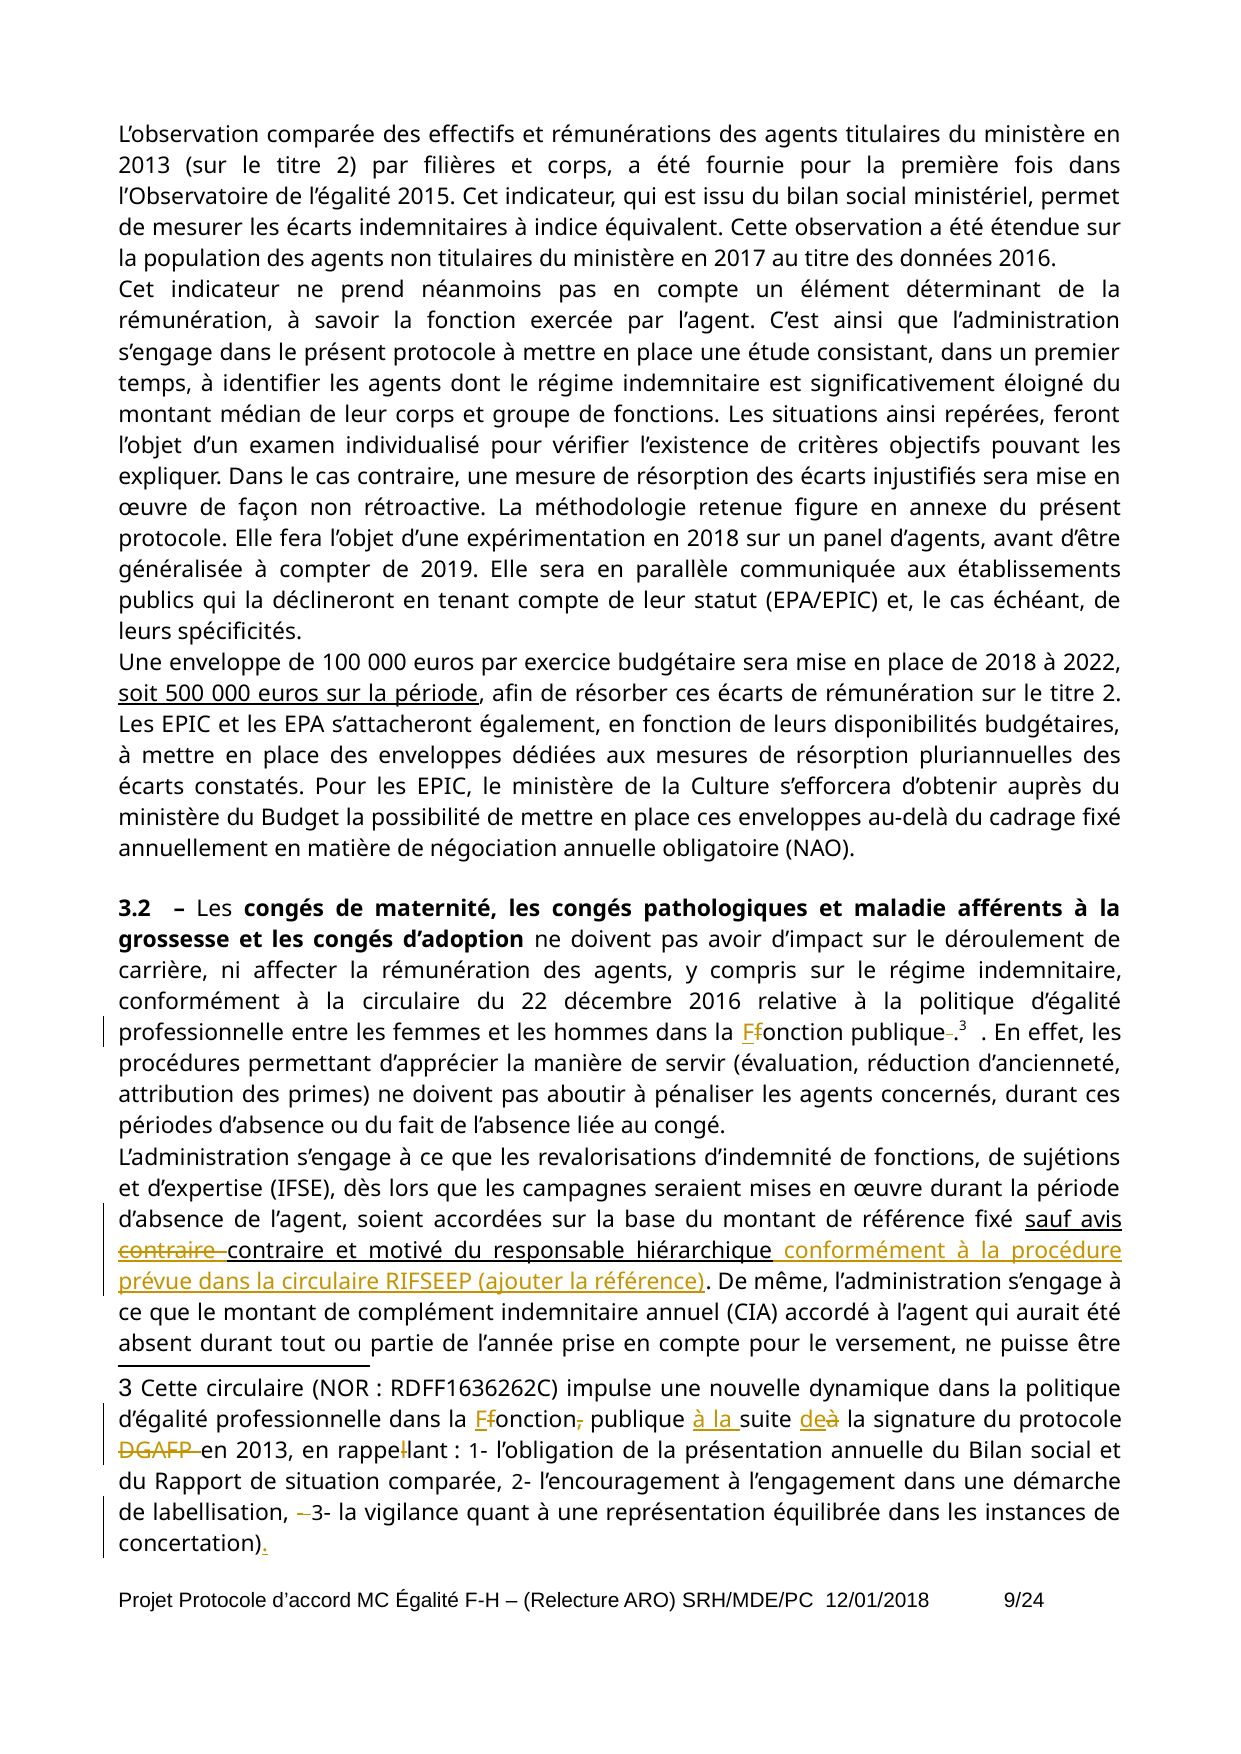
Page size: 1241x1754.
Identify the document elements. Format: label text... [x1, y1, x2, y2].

text Cet indicateur ne prend néanmoins pas en compte un élément déterminant de la rémunération, à savoir la fonction exercée par l’agent. C’est ainsi que l’administration s’engage dans le présent protocole à mettre en place une étude consistant, dans un premier temps, à identifier les agents dont le régime indemnitaire est significativement éloigné du montant médian de leur corps et groupe de fonctions. Les situations ainsi repérées, feront l’objet d’un examen individualisé pour vérifier l’existence de critères objectifs pouvant les expliquer. Dans le cas contraire, une mesure de résorption des écarts injustifiés sera mise en œuvre de façon non rétroactive. La méthodologie retenue figure en annexe du présent protocole. Elle fera l’objet d’une expérimentation en 2018 sur un panel d’agents, avant d’être généralisée à compter de 2019. Elle sera en parallèle communiquée aux établissements publics qui la déclineront en tenant compte de leur statut (EPA/EPIC) et, le cas échéant, de leurs spécificités. [118, 273, 1122, 646]
text L’administration s’engage à ce que les revalorisations d’indemnité de fonctions, de sujétions et d’expertise (IFSE), dès lors que les campagnes seraient mises en œuvre durant la période d’absence de l’agent, soient accordées sur la base du montant de référence fixé sauf avis contraire et motivé du responsable hiérarchique conformément à la procédure [118, 1141, 1122, 1260]
text 3.2 – Les congés de maternité, les congés pathologiques et maladie afférents à la grossesse et les congés d’adoption ne doivent pas avoir d’impact sur le déroulement de carrière, ni affecter la rémunération des agents, y compris sur le régime indemnitaire, conformément à la circulaire du 22 décembre 2016 relative à la politique d’égalité professionnelle entre les femmes et les hommes dans la Fonction publique. . En effet, les procédures permettant d’apprécier la manière de servir (évaluation, réduction d’ancienneté, attribution des primes) ne doivent pas aboutir à pénaliser les agents concernés, durant ces périodes d’absence ou du fait de l’absence liée au congé. [118, 892, 1122, 1141]
text Cette circulaire (NOR : RDFF1636262C) impulse une nouvelle dynamique dans la politique d’égalité professionnelle dans la Fonction publique à la suite de la signature du protocole en 2013, en rappelant : 1- l’obligation de la présentation annuelle du Bilan social et du Rapport de situation comparée, 2- l’encouragement à l’engagement dans une démarche de labellisation, 3- la vigilance quant à une représentation équilibrée dans les instances de concertation). [118, 1372, 1122, 1558]
text prévue dans la circulaire RIFSEEP (ajouter la référence). De même, l’administration s’engage à ce que le montant de complément indemnitaire annuel (CIA) accordé à l’agent qui aurait été absent durant tout ou partie de l’année prise en compte pour le versement, ne puisse être [118, 1262, 1122, 1358]
text L’observation comparée des effectifs et rémunérations des agents titulaires du ministère en 2013 (sur le titre 2) par filières et corps, a été fournie pour la première fois dans l’Observatoire de l’égalité 2015. Cet indicateur, qui est issu du bilan social ministériel, permet de mesurer les écarts indemnitaires à indice équivalent. Cette observation a été étendue sur la population des agents non titulaires du ministère en 2017 au titre des données 2016. [118, 118, 1122, 273]
text Une enveloppe de 100 000 euros par exercice budgétaire sera mise en place de 2018 à 2022, soit 500 000 euros sur la période, afin de résorber ces écarts de rémunération sur le titre 2. Les EPIC et les EPA s’attacheront également, en fonction de leurs disponibilités budgétaires, à mettre en place des enveloppes dédiées aux mesures de résorption pluriannuelles des écarts constatés. Pour les EPIC, le ministère de la Culture s’efforcera d’obtenir auprès du ministère du Budget la possibilité de mettre en place ces enveloppes au-delà du cadrage fixé annuellement en matière de négociation annuelle obligatoire (NAO). [118, 646, 1122, 863]
